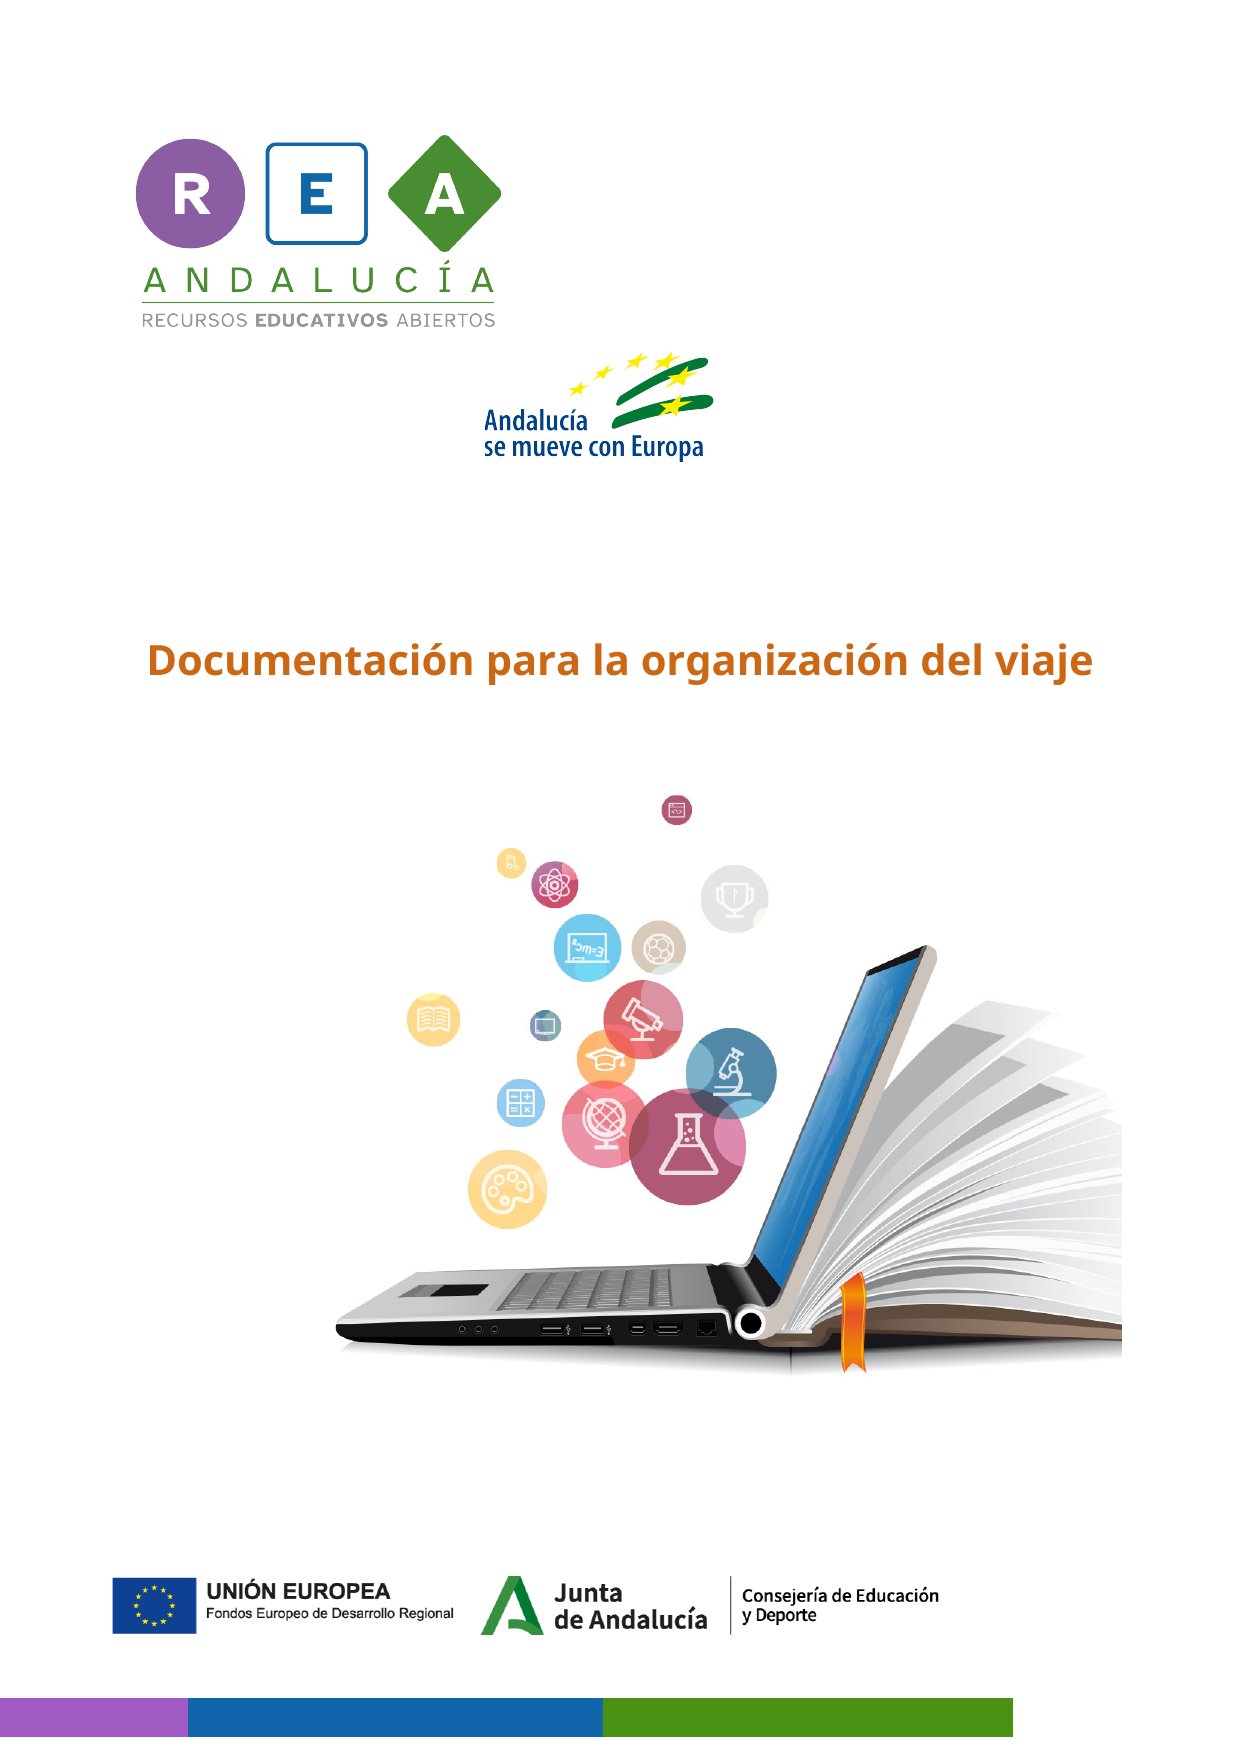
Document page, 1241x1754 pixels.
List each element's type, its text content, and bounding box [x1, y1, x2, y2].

picture [0, 1490, 1013, 1737]
title Documentación para la organización del viaje [118, 631, 1122, 687]
picture [290, 762, 1122, 1404]
picture [118, 118, 715, 462]
